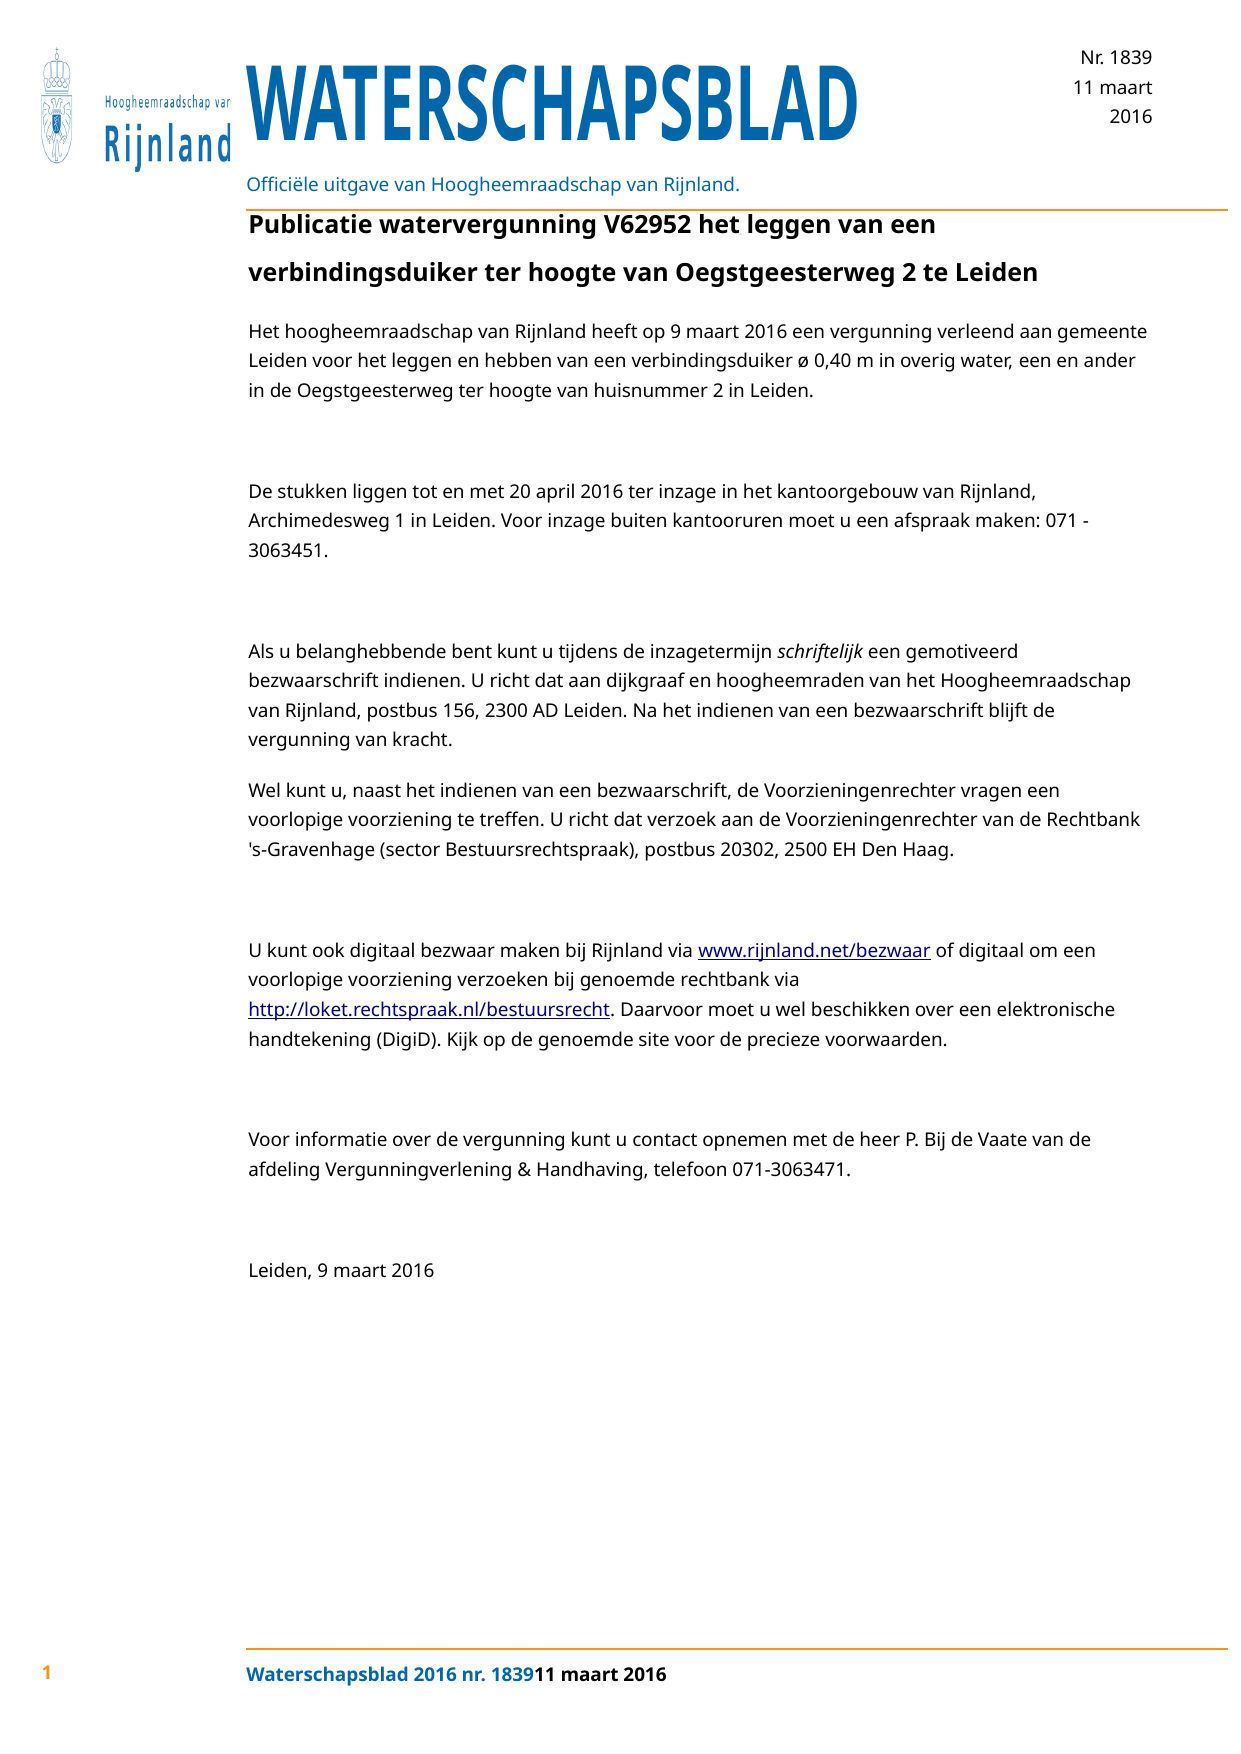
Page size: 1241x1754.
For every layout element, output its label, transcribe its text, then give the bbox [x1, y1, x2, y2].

text Publicatie watervergunning V62952 het leggen van een verbindingsduiker ter hoogte van Oegstgeesterweg 2 te Leiden [248, 211, 1152, 288]
text U kunt ook digitaal bezwaar maken bij Rijnland via www.rijnland.net/bezwaar of digitaal om een voorlopige voorziening verzoeken bij genoemde rechtbank via http://loket.rechtspraak.nl/bestuursrecht. Daarvoor moet u wel beschikken over een elektronische handtekening (DigiD). Kijk op de genoemde site voor de precieze voorwaarden. [248, 937, 1152, 1052]
text Het hoogheemraadschap van Rijnland heeft op 9 maart 2016 een vergunning verleend aan gemeente Leiden voor het leggen en hebben van een verbindingsduiker ø 0,40 m in overig water, een en ander in de Oegstgeesterweg ter hoogte van huisnummer 2 in Leiden. [248, 318, 1152, 403]
text Wel kunt u, naast het indienen van een bezwaarschrift, de Voorzieningenrechter vragen een voorlopige voorziening te treffen. U richt dat verzoek aan de Voorzieningenrechter van de Rechtbank 's-Gravenhage (sector Bestuursrechtspraak), postbus 20302, 2500 EH Den Haag. [248, 777, 1152, 862]
text Als u belanghebbende bent kunt u tijdens de inzagetermijn schriftelijk een gemotiveerd bezwaarschrift indienen. U richt dat aan dijkgraaf en hoogheemraden van het Hoogheemraadschap van Rijnland, postbus 156, 2300 AD Leiden. Na het indienen van een bezwaarschrift blijft de vergunning van kracht. [248, 638, 1152, 752]
picture [41, 47, 231, 172]
text De stukken liggen tot en met 20 april 2016 ter inzage in het kantoorgebouw van Rijnland, Archimedesweg 1 in Leiden. Voor inzage buiten kantooruren moet u een afspraak maken: 071 - 3063451. [248, 478, 1152, 563]
text Leiden, 9 maart 2016 [248, 1257, 1152, 1283]
text Voor informatie over de vergunning kunt u contact opnemen met de heer P. Bij de Vaate van de afdeling Vergunningverlening & Handhaving, telefoon 071-3063471. [248, 1127, 1152, 1182]
